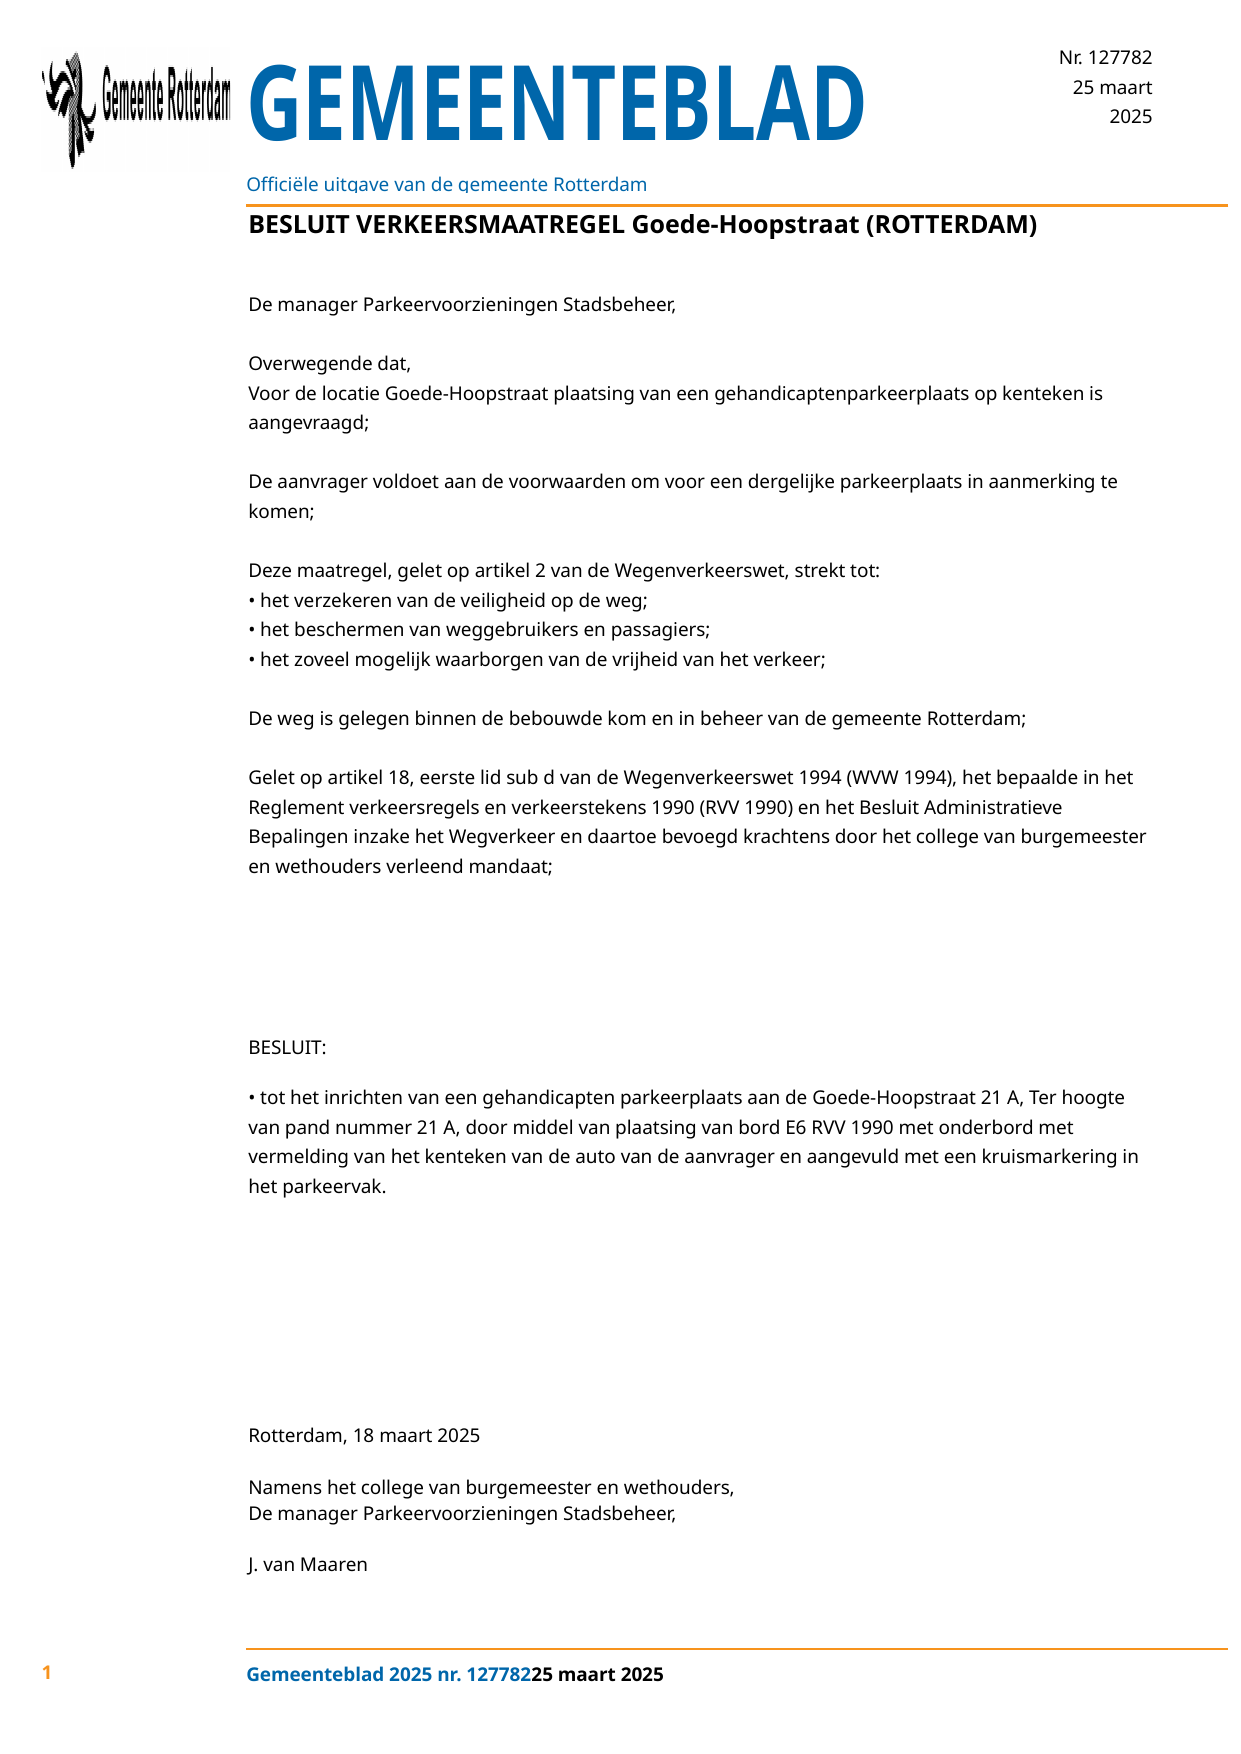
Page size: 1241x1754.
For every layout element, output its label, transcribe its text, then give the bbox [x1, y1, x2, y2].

text De manager Parkeervoorzieningen Stadsbeheer, [248, 291, 1152, 317]
text BESLUIT: [248, 1034, 1152, 1060]
text • het verzekeren van de veiligheid op de weg; [248, 587, 1152, 613]
text Namens het college van burgemeester en wethouders, [248, 1474, 1152, 1500]
text Rotterdam, 18 maart 2025 [248, 1423, 1152, 1448]
text • het zoveel mogelijk waarborgen van de vrijheid van het verkeer; [248, 646, 1152, 672]
text Overwegende dat, [248, 350, 1152, 376]
text Gelet op artikel 18, eerste lid sub d van de Wegenverkeerswet 1994 (WVW 1994), het bepaalde in het Reglement verkeersregels en verkeerstekens 1990 (RVV 1990) en het Besluit Administratieve Bepalingen inzake het Wegverkeer en daartoe bevoegd krachtens door het college van burgemeester en wethouders verleend mandaat; [248, 764, 1152, 879]
text • het beschermen van weggebruikers en passagiers; [248, 616, 1152, 642]
picture [41, 47, 231, 172]
text BESLUIT VERKEERSMAATREGEL Goede-Hoopstraat (ROTTERDAM) [248, 207, 1152, 241]
text De weg is gelegen binnen de bebouwde kom en in beheer van de gemeente Rotterdam; [248, 705, 1152, 731]
text De manager Parkeervoorzieningen Stadsbeheer, [248, 1500, 1152, 1526]
text Voor de locatie Goede-Hoopstraat plaatsing van een gehandicaptenparkeerplaats op kenteken is aangevraagd; [248, 380, 1152, 435]
text J. van Maaren [248, 1551, 1152, 1577]
text • tot het inrichten van een gehandicapten parkeerplaats aan de Goede-Hoopstraat 21 A, Ter hoogte van pand nummer 21 A, door middel van plaatsing van bord E6 RVV 1990 met onderbord met vermelding van het kenteken van de auto van de aanvrager en aangevuld met een kruismarkering in het parkeervak. [248, 1084, 1152, 1199]
text Deze maatregel, gelet op artikel 2 van de Wegenverkeerswet, strekt tot: [248, 557, 1152, 583]
text De aanvrager voldoet aan de voorwaarden om voor een dergelijke parkeerplaats in aanmerking te komen; [248, 468, 1152, 524]
